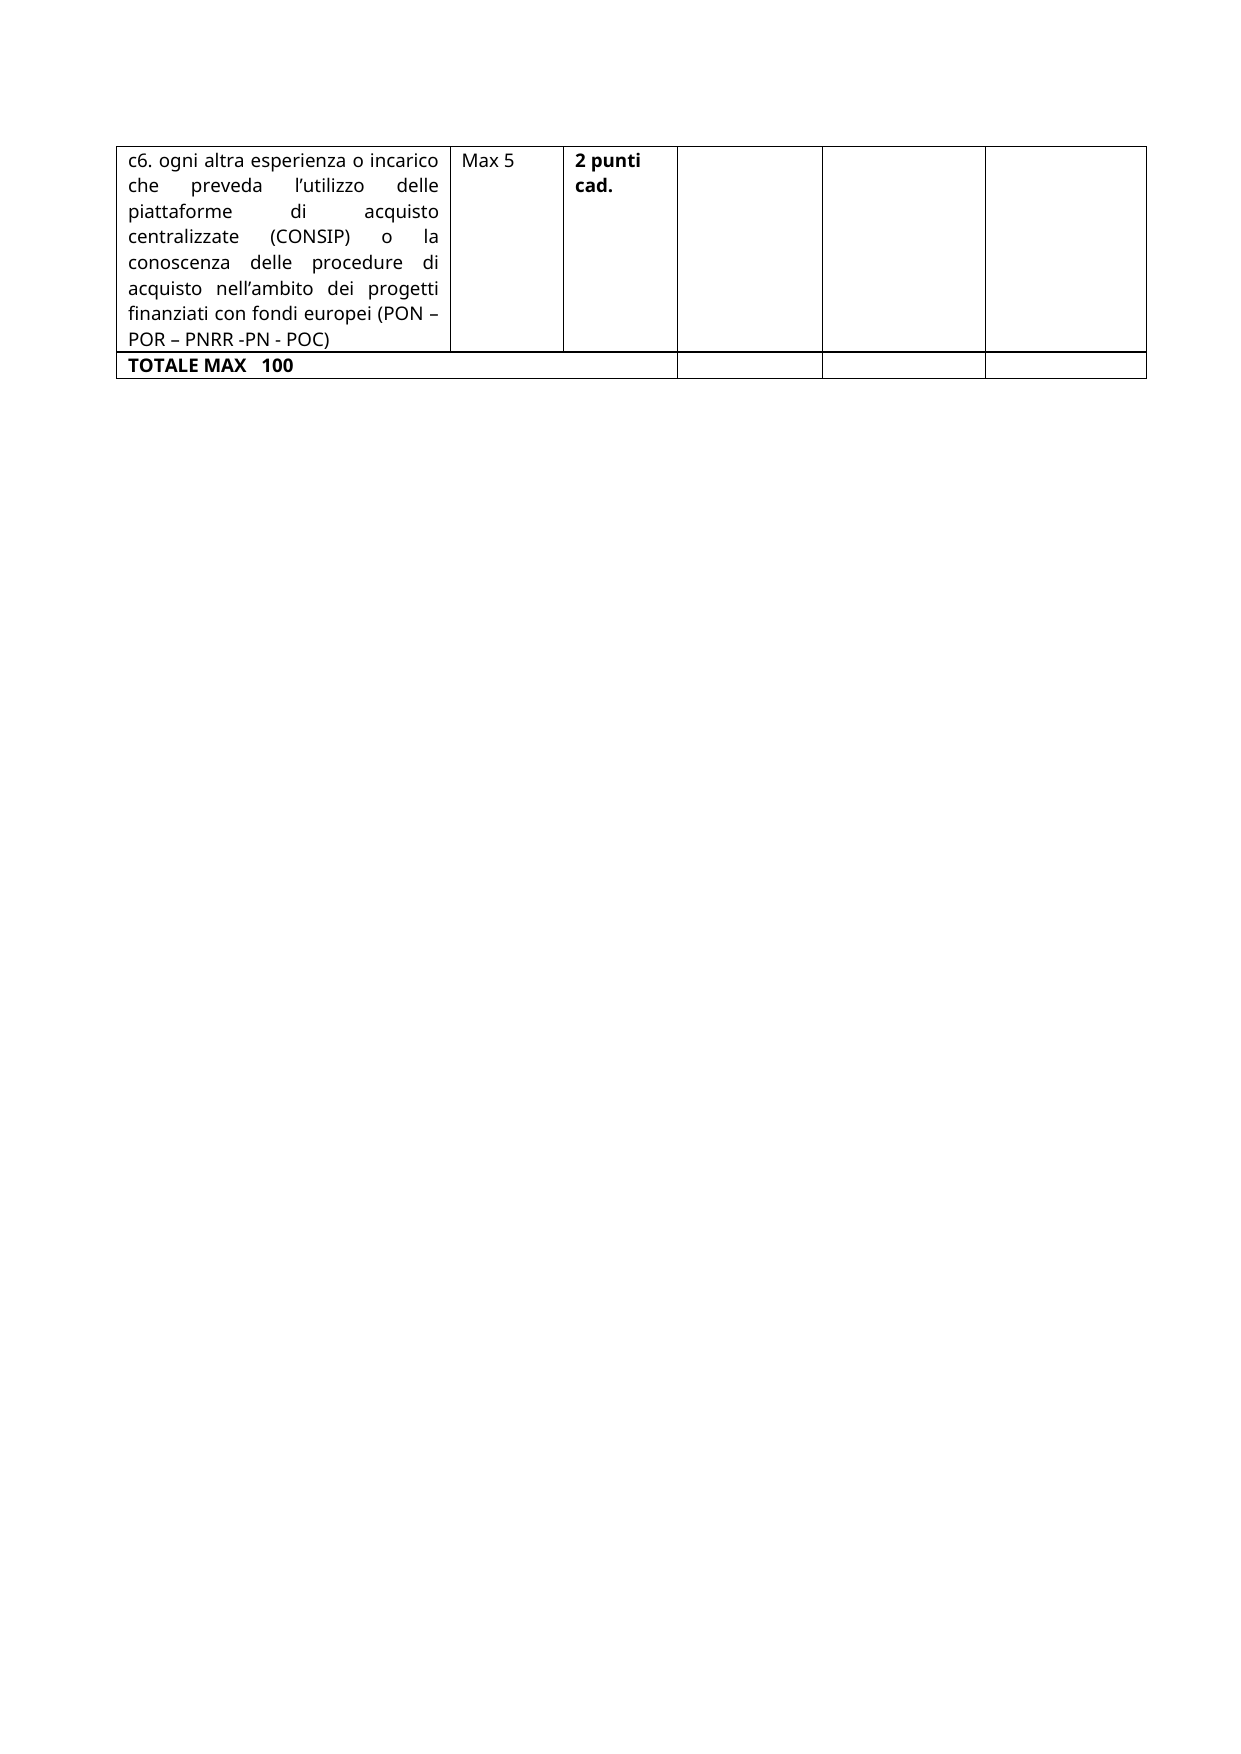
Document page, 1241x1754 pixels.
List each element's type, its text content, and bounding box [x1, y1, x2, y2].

table_cell Max 5 [451, 147, 563, 351]
table_cell 2 punti cad. [564, 147, 677, 351]
table_cell [823, 353, 985, 378]
table_cell [678, 147, 822, 351]
table_cell [678, 353, 822, 378]
table_cell [986, 147, 1146, 351]
table_cell c6. ogni altra esperienza o incarico che preveda l’utilizzo delle piattaforme di acquisto centralizzate (CONSIP) o la conoscenza delle procedure di acquisto nell’ambito dei progetti finanziati con fondi europei (PON – POR – PNRR -PN - POC) [117, 147, 450, 351]
table_cell [986, 353, 1146, 378]
table_cell [823, 147, 985, 351]
table_cell TOTALE MAX 100 [117, 353, 677, 378]
